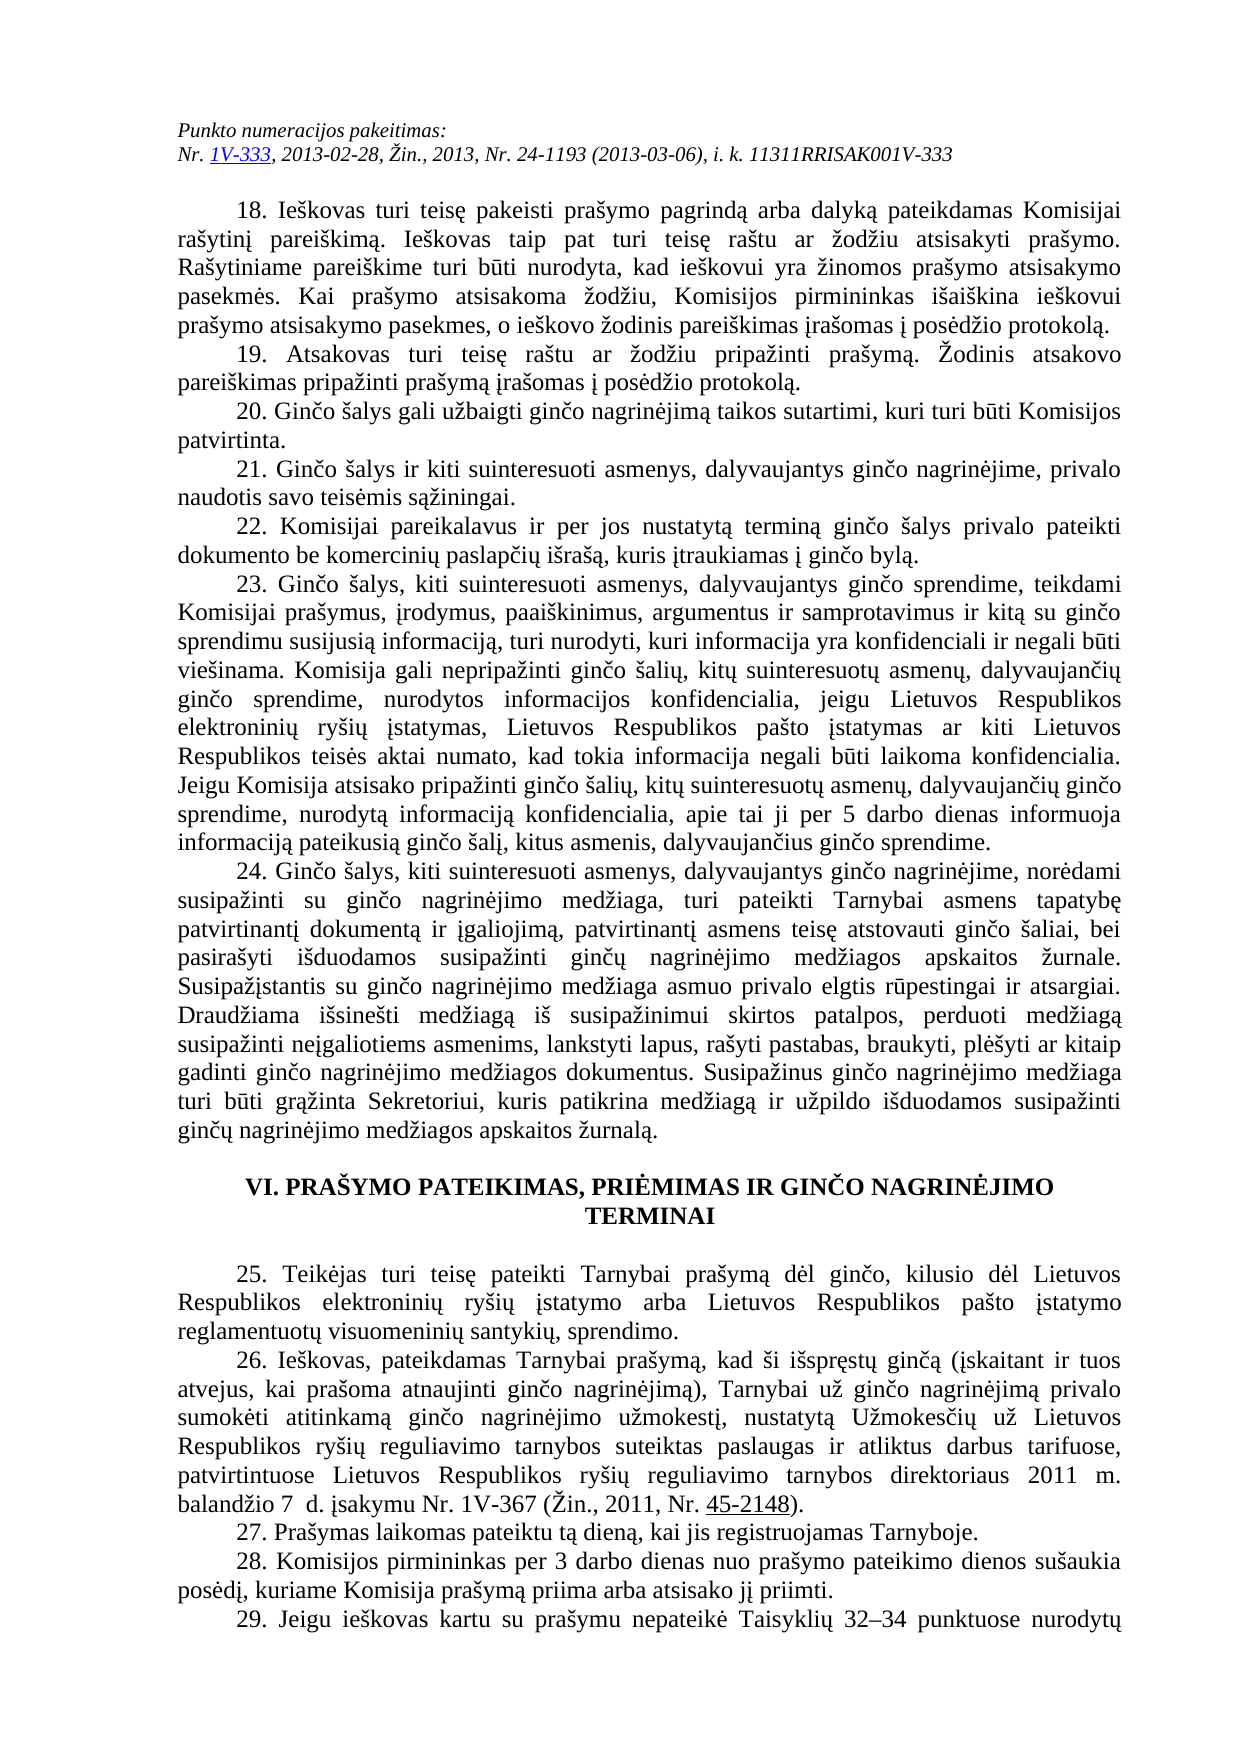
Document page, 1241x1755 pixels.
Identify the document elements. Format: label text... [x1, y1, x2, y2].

text VI. PRAŠYMO PATEIKIMAS, PRIĖMIMAS IR GINČO NAGRINĖJIMO TERMINAI [177, 1172, 1122, 1230]
text 20. Ginčo šalys gali užbaigti ginčo nagrinėjimą taikos sutartimi, kuri turi būti Komisijos patvirtinta. [177, 396, 1122, 454]
text 26. Ieškovas, pateikdamas Tarnybai prašymą, kad ši išspręstų ginčą (įskaitant ir tuos atvejus, kai prašoma atnaujinti ginčo nagrinėjimą), Tarnybai už ginčo nagrinėjimą privalo sumokėti atitinkamą ginčo nagrinėjimo užmokestį, nustatytą Užmokesčių už Lietuvos Respublikos ryšių reguliavimo tarnybos suteiktas paslaugas ir atliktus darbus tarifuose, patvirtintuose Lietuvos Respublikos ryšių reguliavimo tarnybos direktoriaus 2011 m. balandžio 7 d. įsakymu Nr. 1V-367 (Žin., 2011, Nr. 45-2148). [177, 1345, 1122, 1517]
text 24. Ginčo šalys, kiti suinteresuoti asmenys, dalyvaujantys ginčo nagrinėjime, norėdami susipažinti su ginčo nagrinėjimo medžiaga, turi pateikti Tarnybai asmens tapatybę patvirtinantį dokumentą ir įgaliojimą, patvirtinantį asmens teisę atstovauti ginčo šaliai, bei pasirašyti išduodamos susipažinti ginčų nagrinėjimo medžiagos apskaitos žurnale. Susipažįstantis su ginčo nagrinėjimo medžiaga asmuo privalo elgtis rūpestingai ir atsargiai. Draudžiama išsinešti medžiagą iš susipažinimui skirtos patalpos, perduoti medžiagą susipažinti neįgaliotiems asmenims, lankstyti lapus, rašyti pastabas, braukyti, plėšyti ar kitaip gadinti ginčo nagrinėjimo medžiagos dokumentus. Susipažinus ginčo nagrinėjimo medžiaga turi būti grąžinta Sekretoriui, kuris patikrina medžiagą ir užpildo išduodamos susipažinti ginčų nagrinėjimo medžiagos apskaitos žurnalą. [177, 856, 1122, 1144]
text Punkto numeracijos pakeitimas: [177, 118, 1122, 142]
text 29. Jeigu ieškovas kartu su prašymu nepateikė Taisyklių 32–34 punktuose nurodytų [177, 1604, 1122, 1632]
text 23. Ginčo šalys, kiti suinteresuoti asmenys, dalyvaujantys ginčo sprendime, teikdami Komisijai prašymus, įrodymus, paaiškinimus, argumentus ir samprotavimus ir kitą su ginčo sprendimu susijusią informaciją, turi nurodyti, kuri informacija yra konfidenciali ir negali būti viešinama. Komisija gali nepripažinti ginčo šalių, kitų suinteresuotų asmenų, dalyvaujančių ginčo sprendime, nurodytos informacijos konfidencialia, jeigu Lietuvos Respublikos elektroninių ryšių įstatymas, Lietuvos Respublikos pašto įstatymas ar kiti Lietuvos Respublikos teisės aktai numato, kad tokia informacija negali būti laikoma konfidencialia. Jeigu Komisija atsisako pripažinti ginčo šalių, kitų suinteresuotų asmenų, dalyvaujančių ginčo sprendime, nurodytą informaciją konfidencialia, apie tai ji per 5 darbo dienas informuoja informaciją pateikusią ginčo šalį, kitus asmenis, dalyvaujančius ginčo sprendime. [177, 569, 1122, 856]
text 22. Komisijai pareikalavus ir per jos nustatytą terminą ginčo šalys privalo pateikti dokumento be komercinių paslapčių išrašą, kuris įtraukiamas į ginčo bylą. [177, 511, 1122, 569]
text 19. Atsakovas turi teisę raštu ar žodžiu pripažinti prašymą. Žodinis atsakovo pareiškimas pripažinti prašymą įrašomas į posėdžio protokolą. [177, 339, 1122, 396]
text 28. Komisijos pirmininkas per 3 darbo dienas nuo prašymo pateikimo dienos sušaukia posėdį, kuriame Komisija prašymą priima arba atsisako jį priimti. [177, 1546, 1122, 1604]
text 18. Ieškovas turi teisę pakeisti prašymo pagrindą arba dalyką pateikdamas Komisijai rašytinį pareiškimą. Ieškovas taip pat turi teisę raštu ar žodžiu atsisakyti prašymo. Rašytiniame pareiškime turi būti nurodyta, kad ieškovui yra žinomos prašymo atsisakymo pasekmės. Kai prašymo atsisakoma žodžiu, Komisijos pirmininkas išaiškina ieškovui prašymo atsisakymo pasekmes, o ieškovo žodinis pareiškimas įrašomas į posėdžio protokolą. [177, 195, 1122, 339]
text 25. Teikėjas turi teisę pateikti Tarnybai prašymą dėl ginčo, kilusio dėl Lietuvos Respublikos elektroninių ryšių įstatymo arba Lietuvos Respublikos pašto įstatymo reglamentuotų visuomeninių santykių, sprendimo. [177, 1259, 1122, 1345]
text 21. Ginčo šalys ir kiti suinteresuoti asmenys, dalyvaujantys ginčo nagrinėjime, privalo naudotis savo teisėmis sąžiningai. [177, 454, 1122, 511]
text Nr. 1V-333, 2013-02-28, Žin., 2013, Nr. 24-1193 (2013-03-06), i. k. 11311RRISAK001V-333 [177, 142, 1122, 166]
text 27. Prašymas laikomas pateiktu tą dieną, kai jis registruojamas Tarnyboje. [177, 1517, 1122, 1546]
